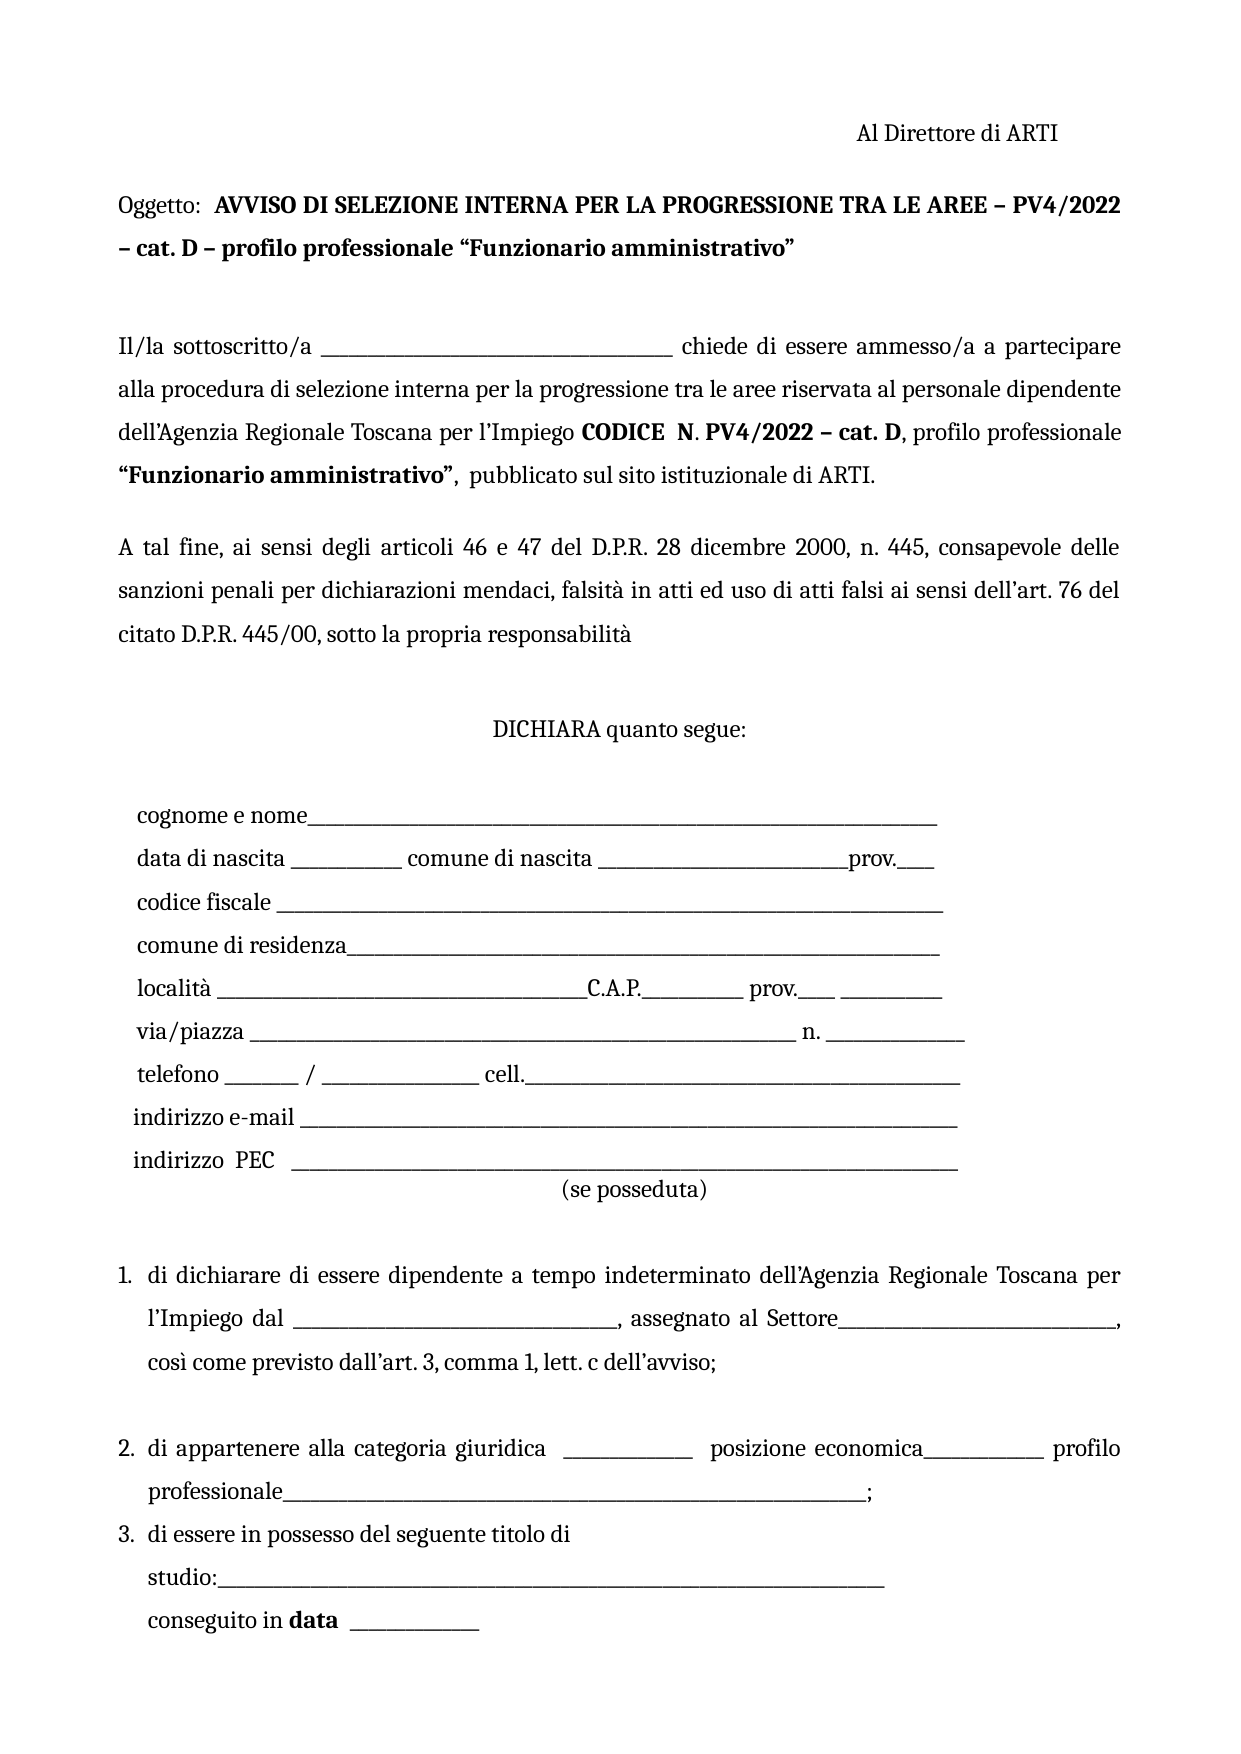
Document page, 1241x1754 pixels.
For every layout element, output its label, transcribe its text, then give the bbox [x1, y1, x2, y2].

text Al Direttore di ARTI [709, 118, 1122, 148]
text cognome e nome____________________________________________________________________ [122, 801, 1122, 830]
text data di nascita ____________ comune di nascita ___________________________prov.____ [122, 844, 1122, 873]
text DICHIARA quanto segue: [413, 715, 1122, 744]
text (se posseduta) [516, 1175, 1122, 1204]
text A tal fine, ai sensi degli articoli 46 e 47 del D.P.R. 28 dicembre 2000, n. 445, consapevole delle sanzioni penali per dichiarazioni mendaci, falsità in atti ed uso di atti falsi ai sensi dell’art. 76 del citato D.P.R. 445/00, sotto la propria responsabilità [118, 533, 1122, 648]
text telefono ________ / _________________ cell._______________________________________________ [122, 1060, 1122, 1089]
text Il/la sottoscritto/a ______________________________________ chiede di essere ammesso/a a partecipare alla procedura di selezione interna per la progressione tra le aree riservata al personale dipendente dell’Agenzia Regionale Toscana per l’Impiego CODICE N. PV4/2022 – cat. D, profilo professionale “Funzionario amministrativo”, pubblicato sul sito istituzionale di ARTI. [118, 332, 1122, 490]
list di dichiarare di essere dipendente a tempo indeterminato dell’Agenzia Regionale Toscana per l’Impiego dal ___________________________________, assegnato al Settore______________________________, così come previsto dall’art. 3, comma 1, lett. c dell’avviso; [118, 1261, 1122, 1376]
text codice fiscale ________________________________________________________________________ [122, 887, 1122, 916]
list di appartenere alla categoria giuridica ______________ posizione economica_____________ profilo professionale_______________________________________________________________; [118, 1434, 1122, 1506]
text comune di residenza________________________________________________________________ [122, 931, 1122, 959]
list di essere in possesso del seguente titolo di studio:________________________________________________________________________ [118, 1520, 1122, 1592]
text località ________________________________________C.A.P.___________ prov.____ ___________ [122, 974, 1122, 1002]
text indirizzo PEC ________________________________________________________________________ [133, 1146, 1122, 1175]
text Oggetto: AVVISO DI SELEZIONE INTERNA PER LA PROGRESSIONE TRA LE AREE – PV4/2022 – cat. D – profilo professionale “Funzionario amministrativo” [118, 191, 1122, 263]
text indirizzo e-mail _______________________________________________________________________ [133, 1103, 1122, 1132]
text via/piazza ___________________________________________________________ n. _______________ [122, 1017, 1122, 1046]
text conseguito in data ______________ [148, 1606, 1122, 1635]
